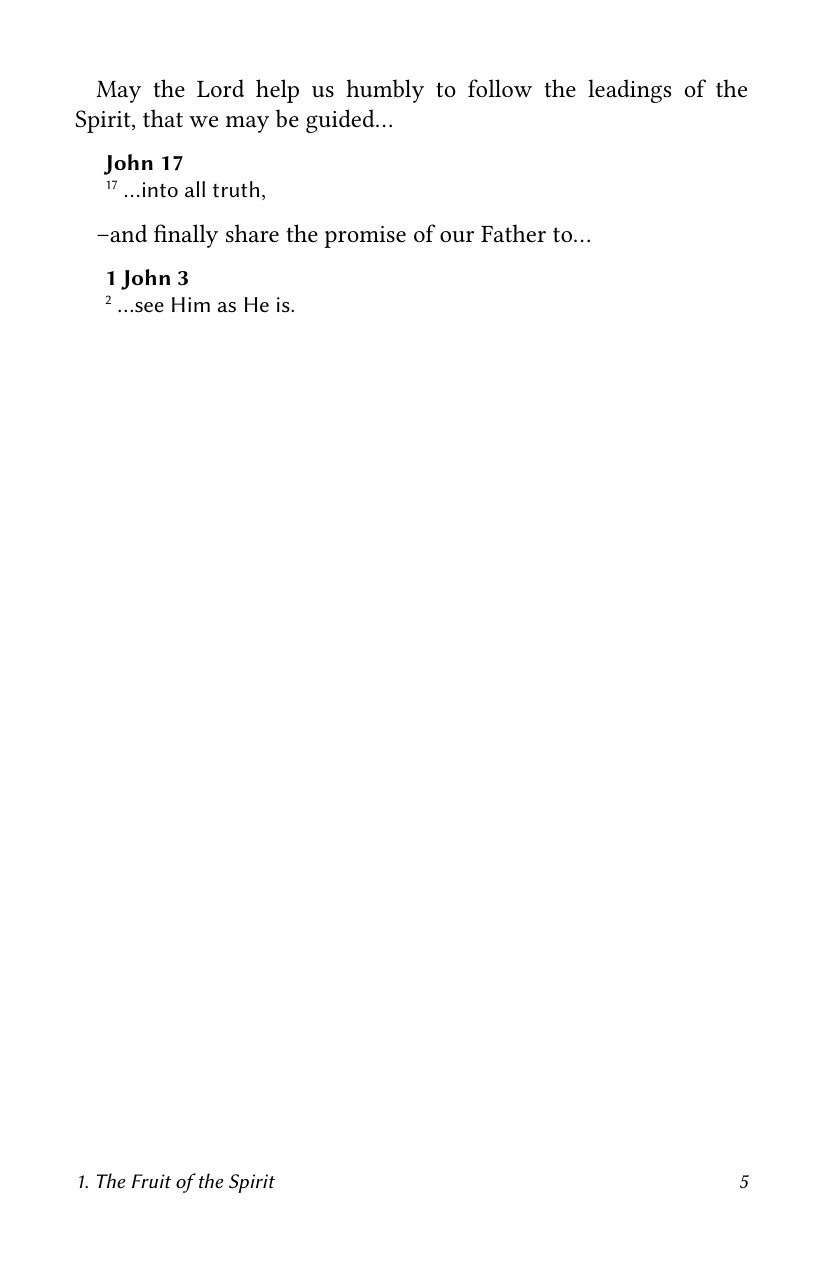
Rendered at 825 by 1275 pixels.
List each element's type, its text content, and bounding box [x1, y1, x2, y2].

text 17 ...into all truth, [105, 177, 720, 203]
text 1 John 3 [105, 265, 750, 291]
text May the Lord help us humbly to follow the leadings of the Spirit, that we may be guided… [75, 75, 750, 133]
text –and finally share the promise of our Father to… [75, 220, 750, 248]
text John 17 [105, 150, 750, 176]
text 2 ...see Him as He is. [105, 292, 720, 318]
